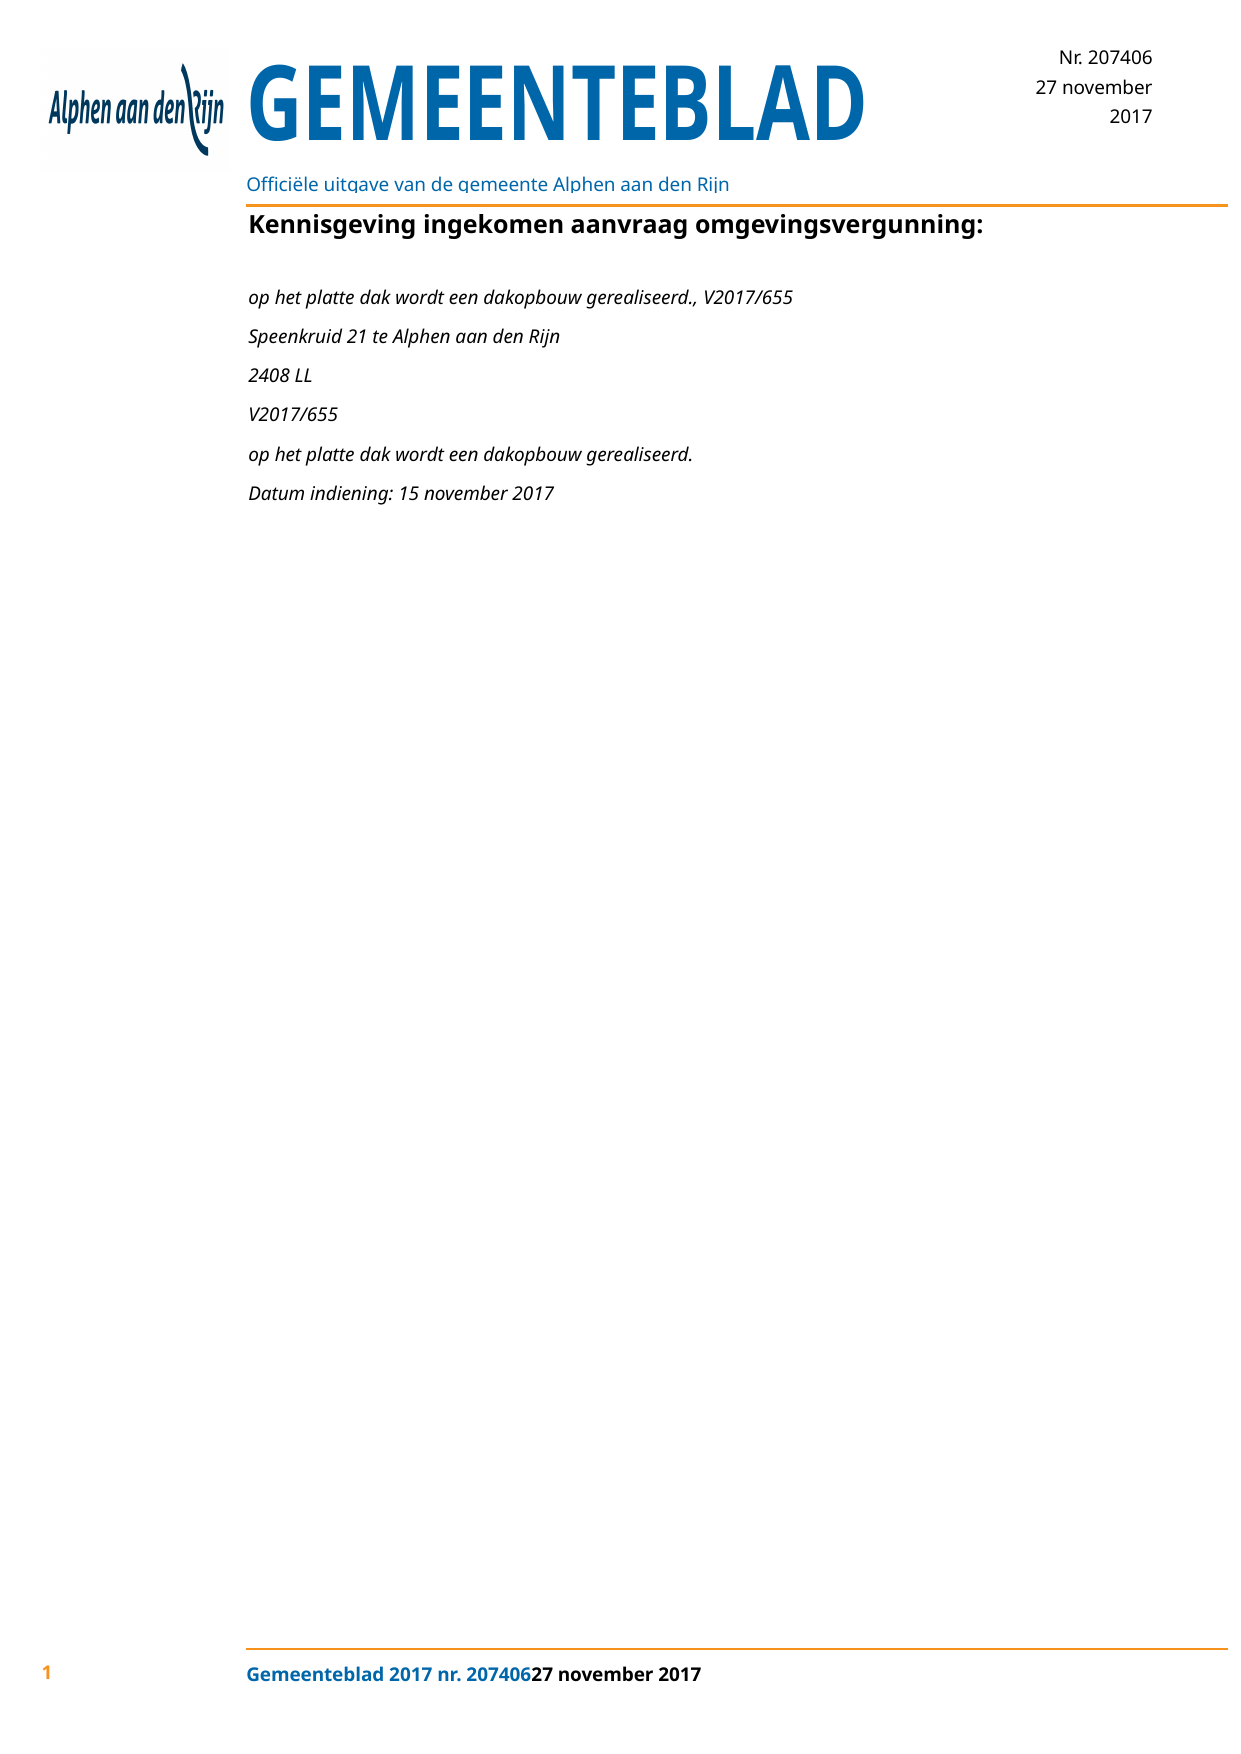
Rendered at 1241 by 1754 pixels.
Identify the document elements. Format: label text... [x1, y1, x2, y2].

text 2408 LL [248, 362, 1152, 388]
text Speenkruid 21 te Alphen aan den Rijn [248, 323, 1152, 349]
text op het platte dak wordt een dakopbouw gerealiseerd. [248, 441, 1152, 467]
text Kennisgeving ingekomen aanvraag omgevingsvergunning: [248, 207, 1152, 241]
text V2017/655 [248, 402, 1152, 427]
picture [41, 47, 231, 172]
text op het platte dak wordt een dakopbouw gerealiseerd., V2017/655 [248, 284, 1152, 309]
text Datum indiening: 15 november 2017 [248, 480, 1152, 506]
